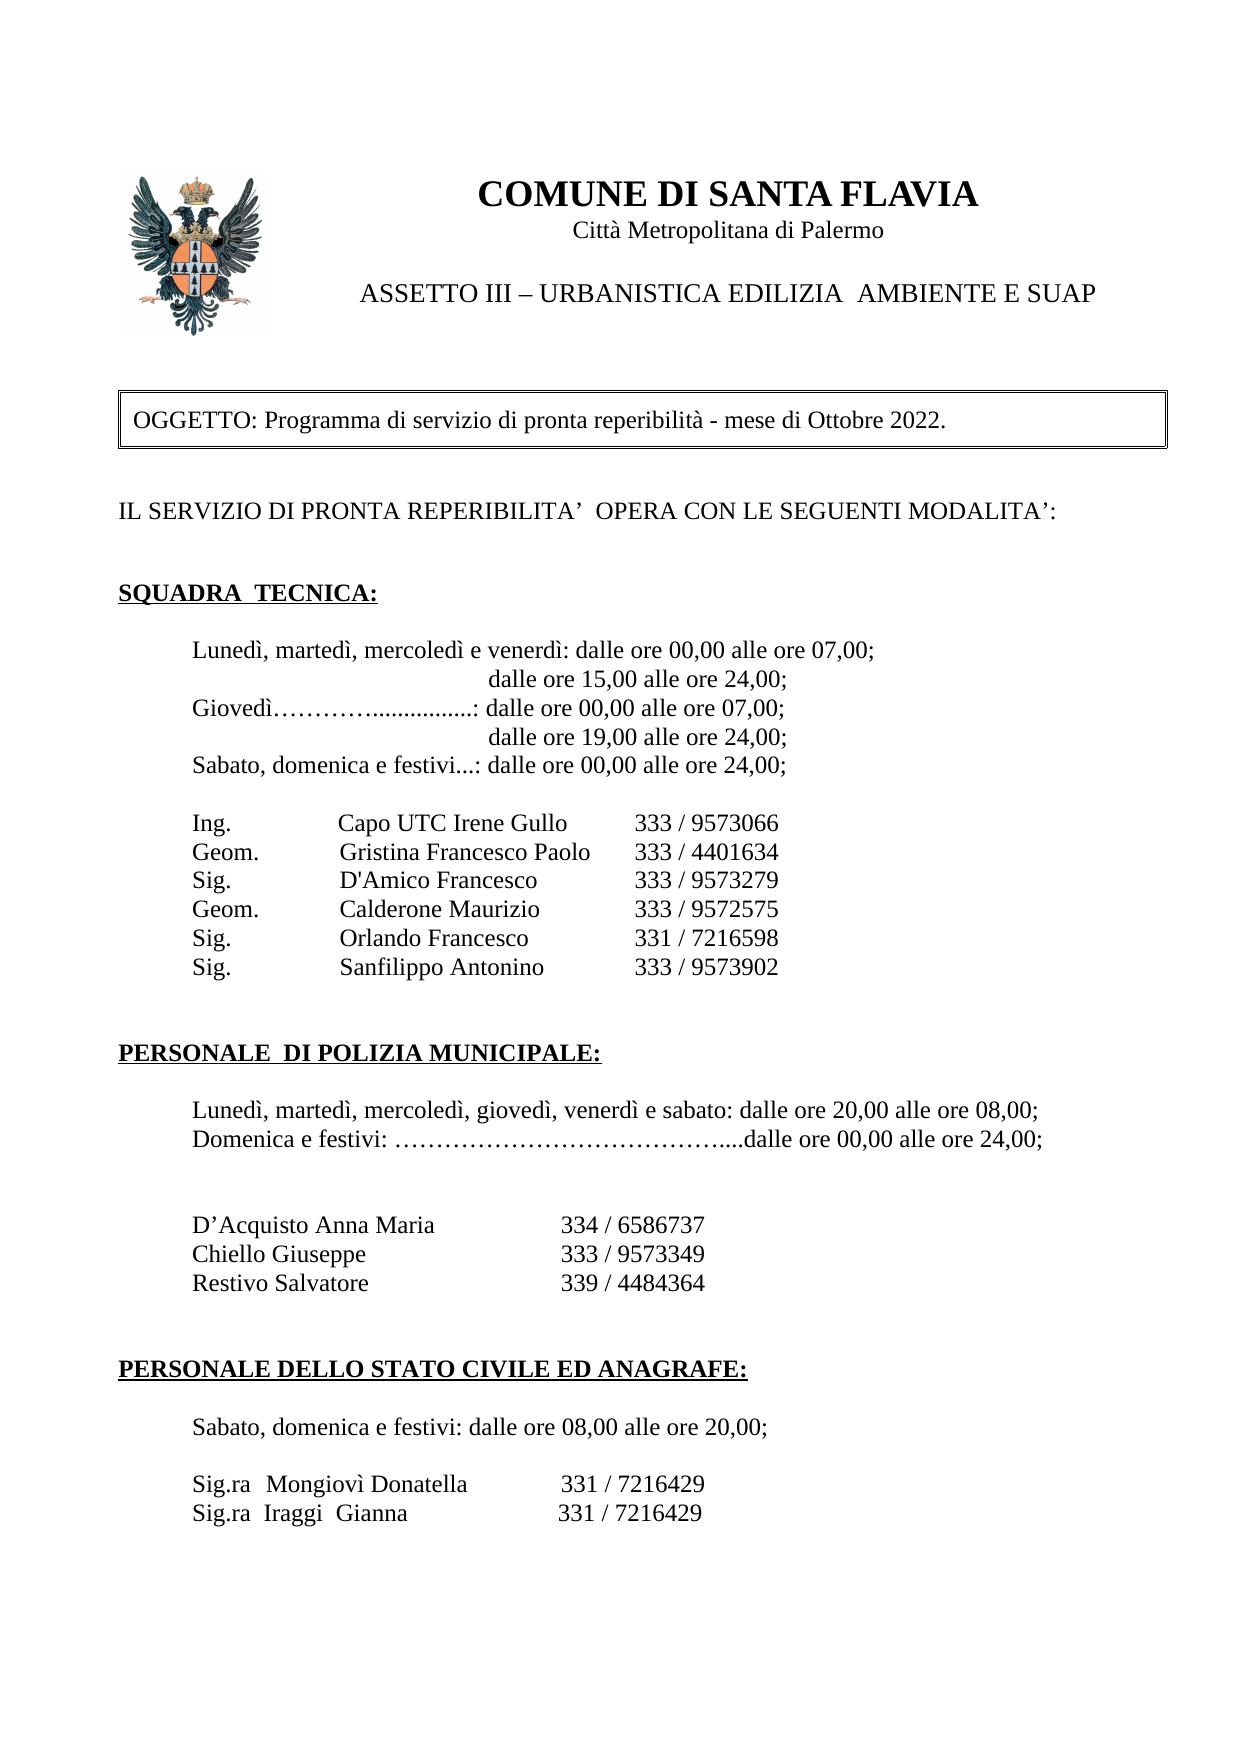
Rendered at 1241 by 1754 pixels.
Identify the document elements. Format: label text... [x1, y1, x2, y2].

text PERSONALE DELLO STATO CIVILE ED ANAGRAFE: [118, 1354, 1167, 1383]
text Sabato, domenica e festivi...: dalle ore 00,00 alle ore 24,00; [118, 751, 1167, 779]
text dalle ore 19,00 alle ore 24,00; [118, 722, 1167, 751]
text Lunedì, martedì, mercoledì, giovedì, venerdì e sabato: dalle ore 20,00 alle ore 08,00; [118, 1096, 1167, 1124]
text dalle ore 15,00 alle ore 24,00; [118, 664, 1167, 693]
text PERSONALE DI POLIZIA MUNICIPALE: [118, 1038, 1167, 1067]
text ASSETTO III – URBANISTICA EDILIZIA AMBIENTE E SUAP [270, 277, 1167, 308]
text Lunedì, martedì, mercoledì e venerdì: dalle ore 00,00 alle ore 07,00; [118, 636, 1167, 664]
text Domenica e festivi: …………………………………....dalle ore 00,00 alle ore 24,00; [118, 1124, 1167, 1153]
text Città Metropolitana di Palermo [270, 215, 1167, 244]
text Ing. Capo UTC Irene Gullo 333 / 9573066 [118, 808, 1167, 837]
text Sig. Sanfilippo Antonino 333 / 9573902 [118, 952, 1167, 981]
text Restivo Salvatore 339 / 4484364 [118, 1268, 1167, 1297]
text SQUADRA TECNICA: [118, 578, 1167, 607]
text Sig. D'Amico Francesco 333 / 9573279 [118, 866, 1167, 894]
text Geom. Calderone Maurizio 333 / 9572575 [118, 894, 1167, 923]
text OGGETTO: Programma di servizio di pronta reperibilità - mese di Ottobre 2022. [119, 391, 1167, 448]
text Chiello Giuseppe 333 / 9573349 [118, 1239, 1167, 1268]
text Sabato, domenica e festivi: dalle ore 08,00 alle ore 20,00; [118, 1412, 1167, 1441]
picture [119, 173, 269, 337]
title COMUNE DI SANTA FLAVIA [118, 172, 1167, 338]
text Sig.ra Mongiovì Donatella 331 / 7216429 [118, 1469, 1167, 1498]
text Sig.ra Iraggi Gianna 331 / 7216429 [118, 1498, 1167, 1527]
text IL SERVIZIO DI PRONTA REPERIBILITA’ OPERA CON LE SEGUENTI MODALITA’: [118, 496, 1167, 525]
text D’Acquisto Anna Maria 334 / 6586737 [118, 1211, 1167, 1239]
text Giovedì…………................: dalle ore 00,00 alle ore 07,00; [118, 693, 1167, 722]
text Sig. Orlando Francesco 331 / 7216598 [118, 923, 1167, 952]
text Geom. Gristina Francesco Paolo 333 / 4401634 [118, 837, 1167, 866]
